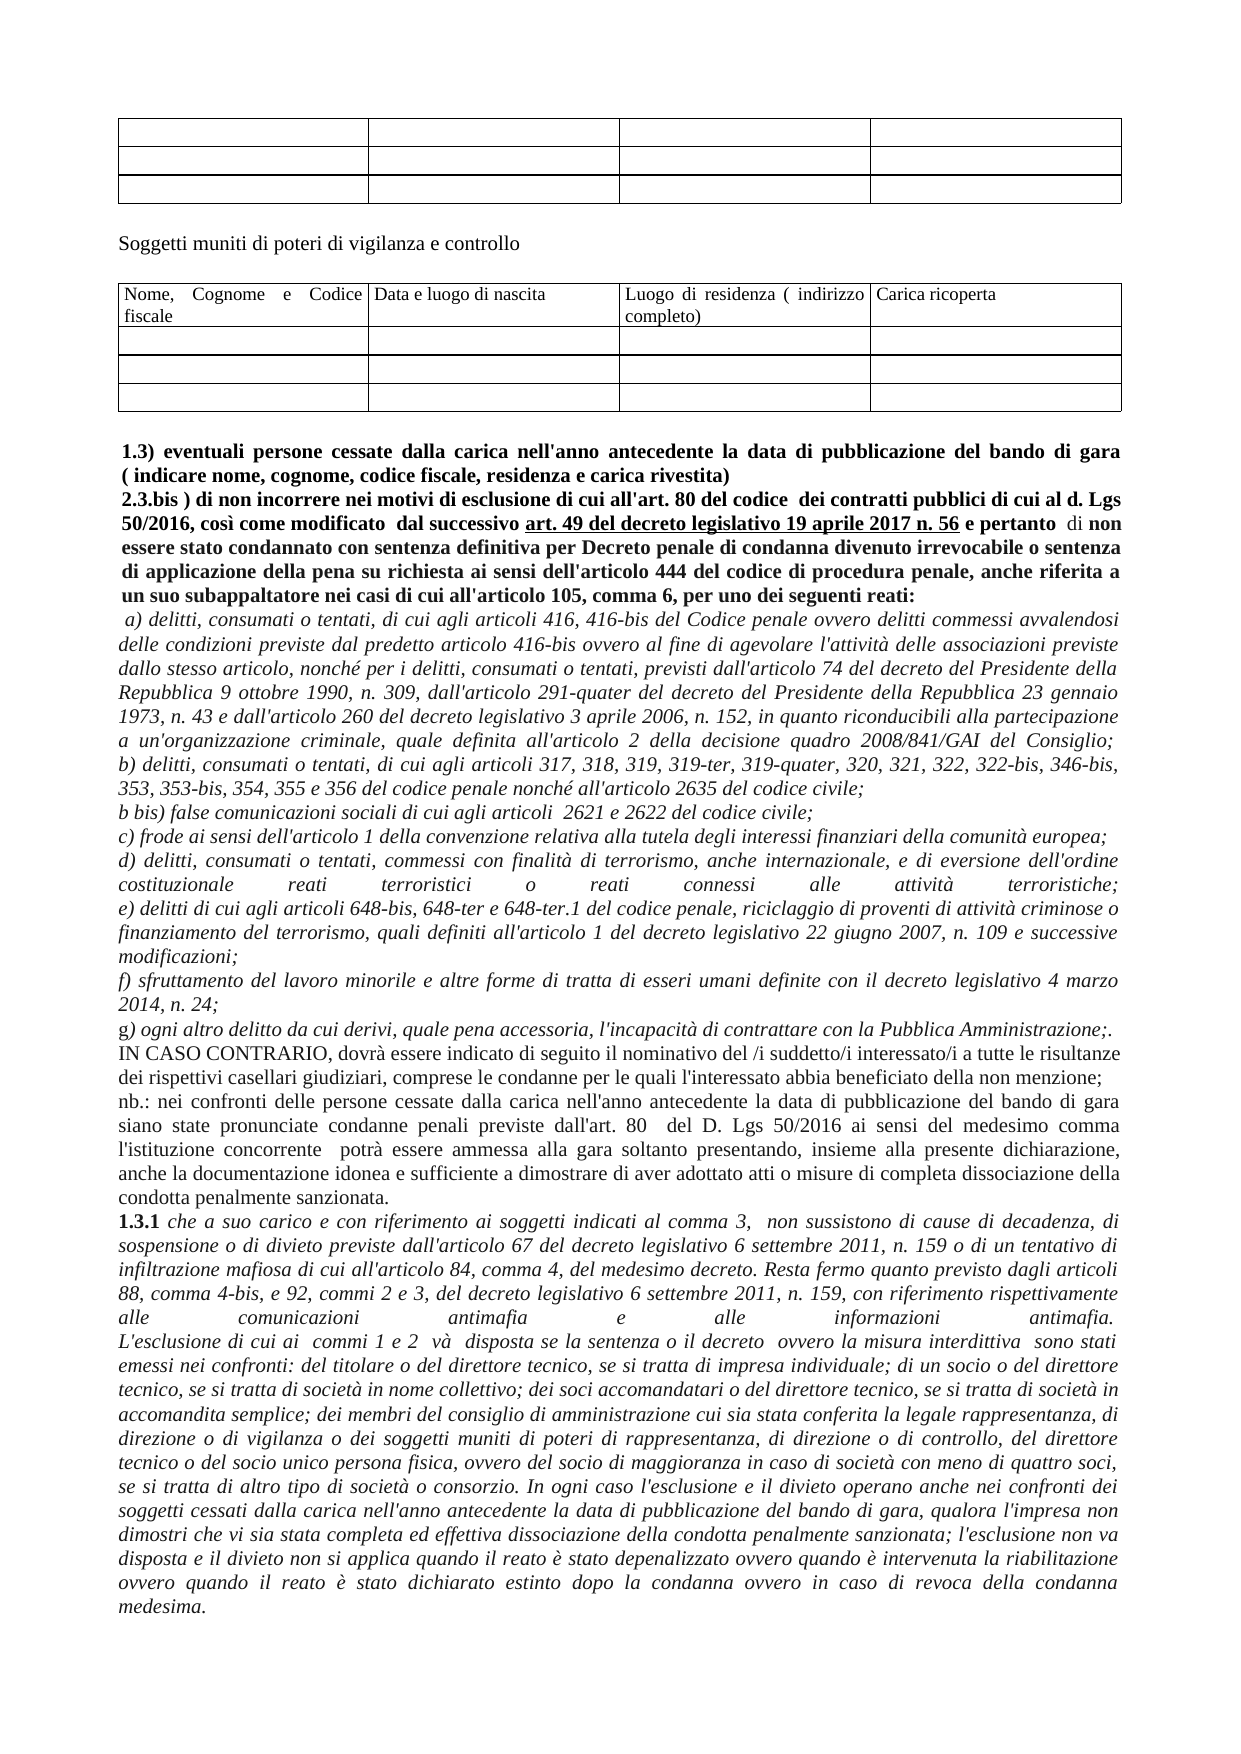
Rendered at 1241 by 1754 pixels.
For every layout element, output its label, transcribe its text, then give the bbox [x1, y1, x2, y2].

table_cell [369, 147, 619, 174]
table_cell [871, 147, 1121, 174]
table_cell [119, 147, 368, 174]
table_cell [369, 327, 619, 354]
text a) delitti, consumati o tentati, di cui agli articoli 416, 416-bis del Codice penale ovvero delitti commessi avvalendosi delle condizioni previste dal predetto articolo 416-bis ovvero al fine di agevolare l'attività delle associazioni previste dallo stesso articolo, nonché per i delitti, consumati o tentati, previsti dall'articolo 74 del decreto del Presidente della Repubblica 9 ottobre 1990, n. 309, dall'articolo 291-quater del decreto del Presidente della Repubblica 23 gennaio 1973, n. 43 e dall'articolo 260 del decreto legislativo 3 aprile 2006, n. 152, in quanto riconducibili alla partecipazione a un'organizzazione criminale, quale definita all'articolo 2 della decisione quadro 2008/841/GAI del Consiglio; b) delitti, consumati o tentati, di cui agli articoli 317, 318, 319, 319-ter, 319-quater, 320, 321, 322, 322-bis, 346-bis, 353, 353-bis, 354, 355 e 356 del codice penale nonché all'articolo 2635 del codice civile; [118, 607, 1122, 800]
table_cell [119, 119, 368, 146]
table_cell [620, 356, 870, 383]
table_cell [871, 327, 1121, 354]
table_cell [119, 176, 368, 203]
table_cell [369, 384, 619, 411]
table_cell [871, 384, 1121, 411]
text c) frode ai sensi dell'articolo 1 della convenzione relativa alla tutela degli interessi finanziari della comunità europea; [118, 824, 1122, 848]
table_header Carica ricoperta [871, 284, 1121, 326]
table_cell [369, 356, 619, 383]
table_cell [620, 327, 870, 354]
text b bis) false comunicazioni sociali di cui agli articoli 2621 e 2622 del codice civile; [118, 800, 1122, 824]
table_cell [620, 147, 870, 174]
text d) delitti, consumati o tentati, commessi con finalità di terrorismo, anche internazionale, e di eversione dell'ordine costituzionale reati terroristici o reati connessi alle attività terroristiche; e) delitti di cui agli articoli 648-bis, 648-ter e 648-ter.1 del codice penale, riciclaggio di proventi di attività criminose o finanziamento del terrorismo, quali definiti all'articolo 1 del decreto legislativo 22 giugno 2007, n. 109 e successive modificazioni; f) sfruttamento del lavoro minorile e altre forme di tratta di esseri umani definite con il decreto legislativo 4 marzo 2014, n. 24; [118, 848, 1122, 1016]
text 2.3.bis ) di non incorrere nei motivi di esclusione di cui all'art. 80 del codice dei contratti pubblici di cui al d. Lgs 50/2016, così come modificato dal successivo art. 49 del decreto legislativo 19 aprile 2017 n. 56 e pertanto di non essere stato condannato con sentenza definitiva per Decreto penale di condanna divenuto irrevocabile o sentenza di applicazione della pena su richiesta ai sensi dell'articolo 444 del codice di procedura penale, anche riferita a un suo subappaltatore nei casi di cui all'articolo 105, comma 6, per uno dei seguenti reati: [121, 487, 1122, 607]
text 1.3) eventuali persone cessate dalla carica nell'anno antecedente la data di pubblicazione del bando di gara ( indicare nome, cognome, codice fiscale, residenza e carica rivestita) [121, 439, 1122, 487]
text Soggetti muniti di poteri di vigilanza e controllo [118, 231, 1122, 255]
table_cell [871, 176, 1121, 203]
table_header Data e luogo di nascita [369, 284, 619, 326]
table_cell [119, 327, 368, 354]
table_cell [620, 119, 870, 146]
text g) ogni altro delitto da cui derivi, quale pena accessoria, l'incapacità di contrattare con la Pubblica Amministrazione;. [118, 1016, 1122, 1041]
table_cell [620, 384, 870, 411]
text IN CASO CONTRARIO, dovrà essere indicato di seguito il nominativo del /i suddetto/i interessato/i a tutte le risultanze dei rispettivi casellari giudiziari, comprese le condanne per le quali l'interessato abbia beneficiato della non menzione; [118, 1041, 1122, 1089]
text nb.: nei confronti delle persone cessate dalla carica nell'anno antecedente la data di pubblicazione del bando di gara siano state pronunciate condanne penali previste dall'art. 80 del D. Lgs 50/2016 ai sensi del medesimo comma l'istituzione concorrente potrà essere ammessa alla gara soltanto presentando, insieme alla presente dichiarazione, anche la documentazione idonea e sufficiente a dimostrare di aver adottato atti o misure di completa dissociazione della condotta penalmente sanzionata. [118, 1089, 1122, 1209]
table_cell [620, 176, 870, 203]
table_cell [119, 356, 368, 383]
table_cell [119, 384, 368, 411]
table_cell [369, 176, 619, 203]
table_cell [871, 119, 1121, 146]
text 1.3.1 che a suo carico e con riferimento ai soggetti indicati al comma 3, non sussistono di cause di decadenza, di sospensione o di divieto previste dall'articolo 67 del decreto legislativo 6 settembre 2011, n. 159 o di un tentativo di infiltrazione mafiosa di cui all'articolo 84, comma 4, del medesimo decreto. Resta fermo quanto previsto dagli articoli 88, comma 4-bis, e 92, commi 2 e 3, del decreto legislativo 6 settembre 2011, n. 159, con riferimento rispettivamente alle comunicazioni antimafia e alle informazioni antimafia. L'esclusione di cui ai commi 1 e 2 và disposta se la sentenza o il decreto ovvero la misura interdittiva sono stati emessi nei confronti: del titolare o del direttore tecnico, se si tratta di impresa individuale; di un socio o del direttore tecnico, se si tratta di società in nome collettivo; dei soci accomandatari o del direttore tecnico, se si tratta di società in accomandita semplice; dei membri del consiglio di amministrazione cui sia stata conferita la legale rappresentanza, di direzione o di vigilanza o dei soggetti muniti di poteri di rappresentanza, di direzione o di controllo, del direttore tecnico o del socio unico persona fisica, ovvero del socio di maggioranza in caso di società con meno di quattro soci, se si tratta di altro tipo di società o consorzio. In ogni caso l'esclusione e il divieto operano anche nei confronti dei soggetti cessati dalla carica nell'anno antecedente la data di pubblicazione del bando di gara, qualora l'impresa non dimostri che vi sia stata completa ed effettiva dissociazione della condotta penalmente sanzionata; l'esclusione non va disposta e il divieto non si applica quando il reato è stato depenalizzato ovvero quando è intervenuta la riabilitazione ovvero quando il reato è stato dichiarato estinto dopo la condanna ovvero in caso di revoca della condanna medesima. [118, 1209, 1122, 1618]
table_cell [369, 119, 619, 146]
table_header Luogo di residenza ( indirizzo completo) [620, 284, 870, 326]
table_cell [871, 356, 1121, 383]
table_header Nome, Cognome e Codice fiscale [119, 284, 368, 326]
